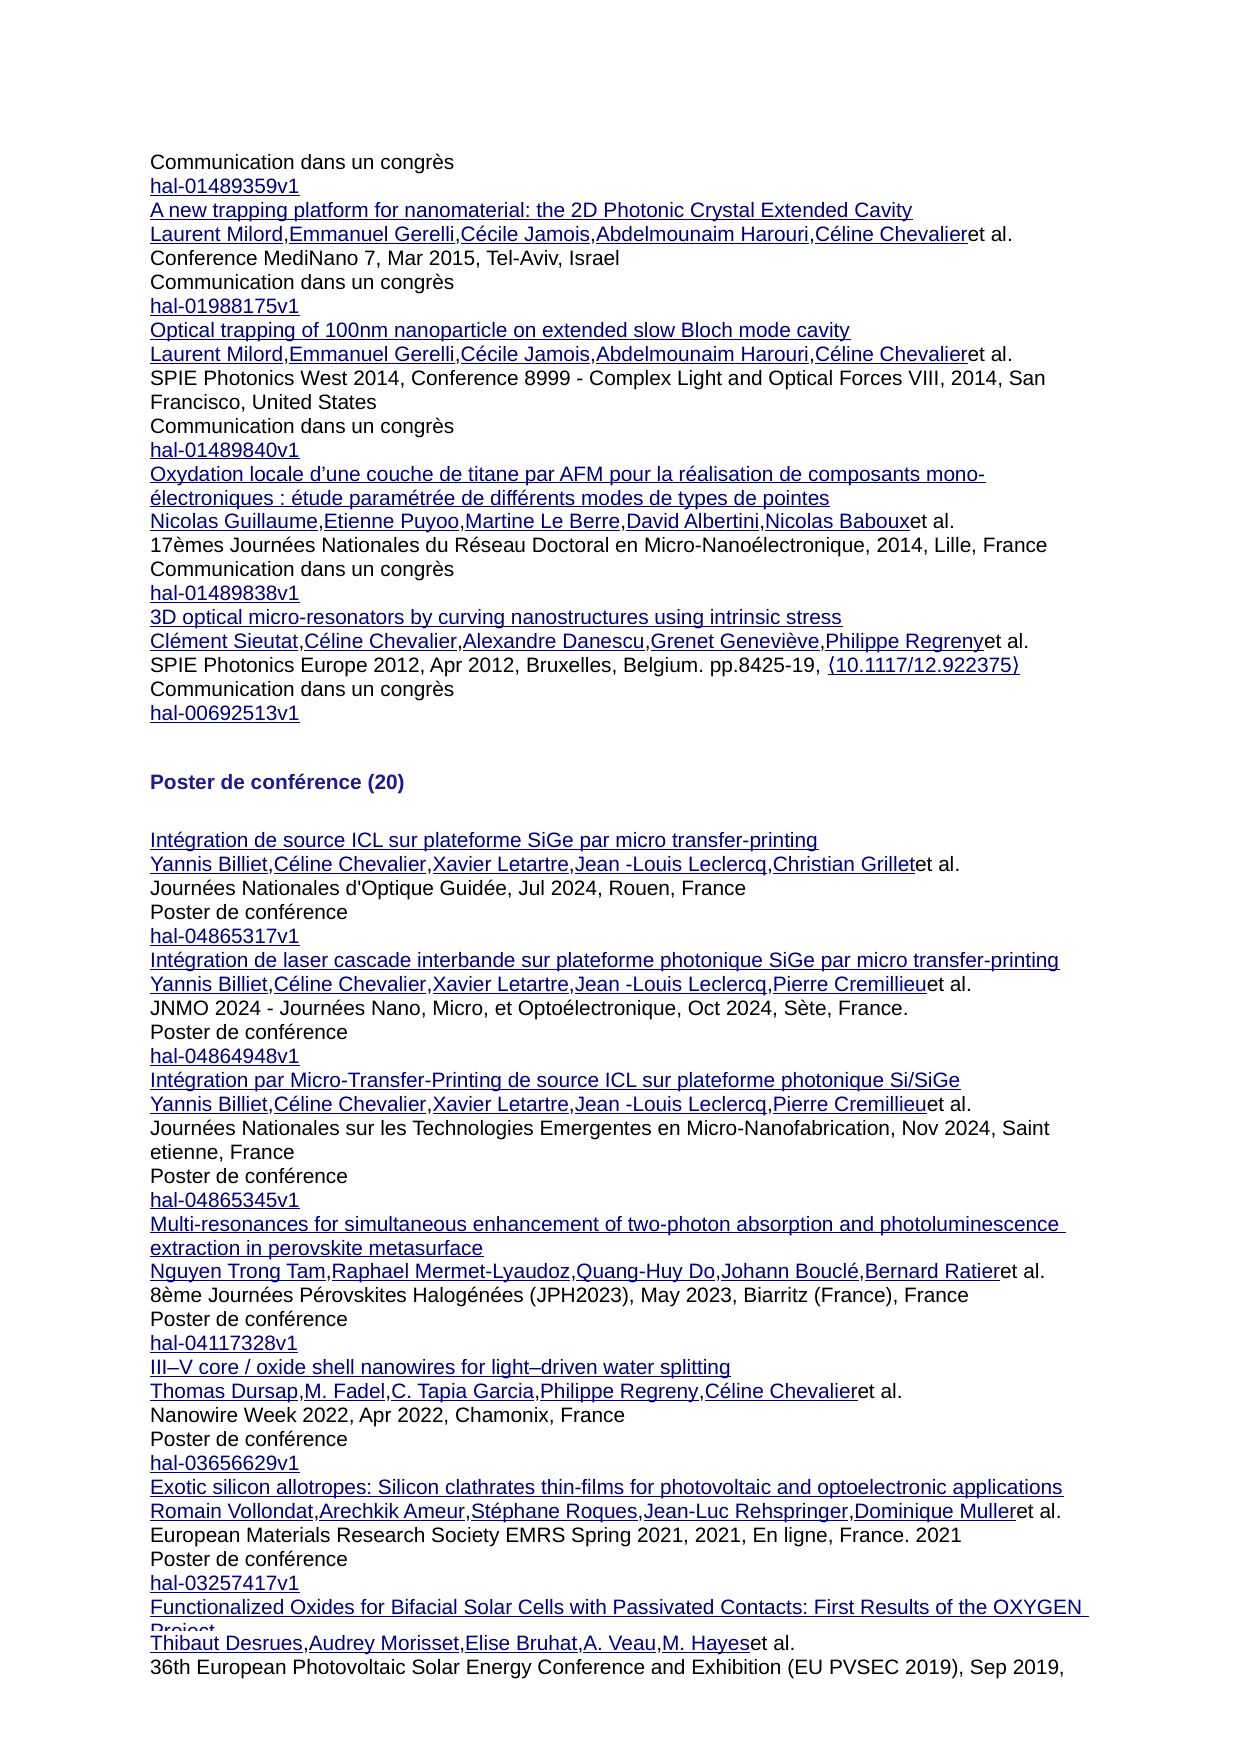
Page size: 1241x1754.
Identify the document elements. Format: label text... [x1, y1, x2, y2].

table_cell Intégration par Micro-Transfer-Printing de source ICL sur plateforme photonique Si/SiGe Yannis Billiet,Céline Chevalier,Xavier Letartre,Jean -Louis Leclercq,Pierre Cremillieuet al. Journées Nationales sur les Technologies Emergentes en Micro-Nanofabrication, Nov 2024, Saint etienne, France Poster de conférence hal-04865345v1 [150, 1068, 1090, 1211]
table_cell 3D optical micro-resonators by curving nanostructures using intrinsic stress Clément Sieutat,Céline Chevalier,Alexandre Danescu,Grenet Geneviève,Philippe Regrenyet al. SPIE Photonics Europe 2012, Apr 2012, Bruxelles, Belgium. pp.8425-19, ⟨10.1117/12.922375⟩ Communication dans un congrès hal-00692513v1 [150, 605, 1090, 725]
table_cell A new trapping platform for nanomaterial: the 2D Photonic Crystal Extended Cavity Laurent Milord,Emmanuel Gerelli,Cécile Jamois,Abdelmounaim Harouri,Céline Chevalieret al. Conference MediNano 7, Mar 2015, Tel-Aviv, Israel Communication dans un congrès hal-01988175v1 [150, 198, 1090, 318]
table_cell Communication dans un congrès hal-01489359v1 [150, 150, 1090, 198]
table_cell Intégration de laser cascade interbande sur plateforme photonique SiGe par micro transfer-printing Yannis Billiet,Céline Chevalier,Xavier Letartre,Jean -Louis Leclercq,Pierre Cremillieuet al. JNMO 2024 - Journées Nano, Micro, et Optoélectronique, Oct 2024, Sète, France. Poster de conférence hal-04864948v1 [150, 948, 1090, 1068]
table_cell Exotic silicon allotropes: Silicon clathrates thin-films for photovoltaic and optoelectronic applications Romain Vollondat,Arechkik Ameur,Stéphane Roques,Jean-Luc Rehspringer,Dominique Mulleret al. European Materials Research Society EMRS Spring 2021, 2021, En ligne, France. 2021 Poster de conférence hal-03257417v1 [150, 1475, 1090, 1595]
subtitle Poster de conférence (20) [150, 770, 1090, 794]
table_cell Functionalized Oxides for Bifacial Solar Cells with Passivated Contacts: First Results of the OXYGEN Project Thibaut Desrues,Audrey Morisset,Elise Bruhat,A. Veau,M. Hayeset al. 36th European Photovoltaic Solar Energy Conference and Exhibition (EU PVSEC 2019), Sep 2019, [150, 1595, 1090, 1679]
table_cell Optical trapping of 100nm nanoparticle on extended slow Bloch mode cavity Laurent Milord,Emmanuel Gerelli,Cécile Jamois,Abdelmounaim Harouri,Céline Chevalieret al. SPIE Photonics West 2014, Conference 8999 - Complex Light and Optical Forces VIII, 2014, San Francisco, United States Communication dans un congrès hal-01489840v1 [150, 318, 1090, 461]
table_header Intégration de source ICL sur plateforme SiGe par micro transfer-printing Yannis Billiet,Céline Chevalier,Xavier Letartre,Jean -Louis Leclercq,Christian Grilletet al. Journées Nationales d'Optique Guidée, Jul 2024, Rouen, France Poster de conférence hal-04865317v1 [150, 828, 1090, 948]
table_cell III–V core / oxide shell nanowires for light–driven water splitting Thomas Dursap,M. Fadel,C. Tapia Garcia,Philippe Regreny,Céline Chevalieret al. Nanowire Week 2022, Apr 2022, Chamonix, France Poster de conférence hal-03656629v1 [150, 1355, 1090, 1475]
table_cell Oxydation locale d’une couche de titane par AFM pour la réalisation de composants mono-électroniques : étude paramétrée de différents modes de types de pointes Nicolas Guillaume,Etienne Puyoo,Martine Le Berre,David Albertini,Nicolas Babouxet al. 17èmes Journées Nationales du Réseau Doctoral en Micro-Nanoélectronique, 2014, Lille, France Communication dans un congrès hal-01489838v1 [150, 461, 1090, 605]
table_cell Multi-resonances for simultaneous enhancement of two-photon absorption and photoluminescence extraction in perovskite metasurface Nguyen Trong Tam,Raphael Mermet-Lyaudoz,Quang-Huy Do,Johann Bouclé,Bernard Ratieret al. 8ème Journées Pérovskites Halogénées (JPH2023), May 2023, Biarritz (France), France Poster de conférence hal-04117328v1 [150, 1211, 1090, 1355]
